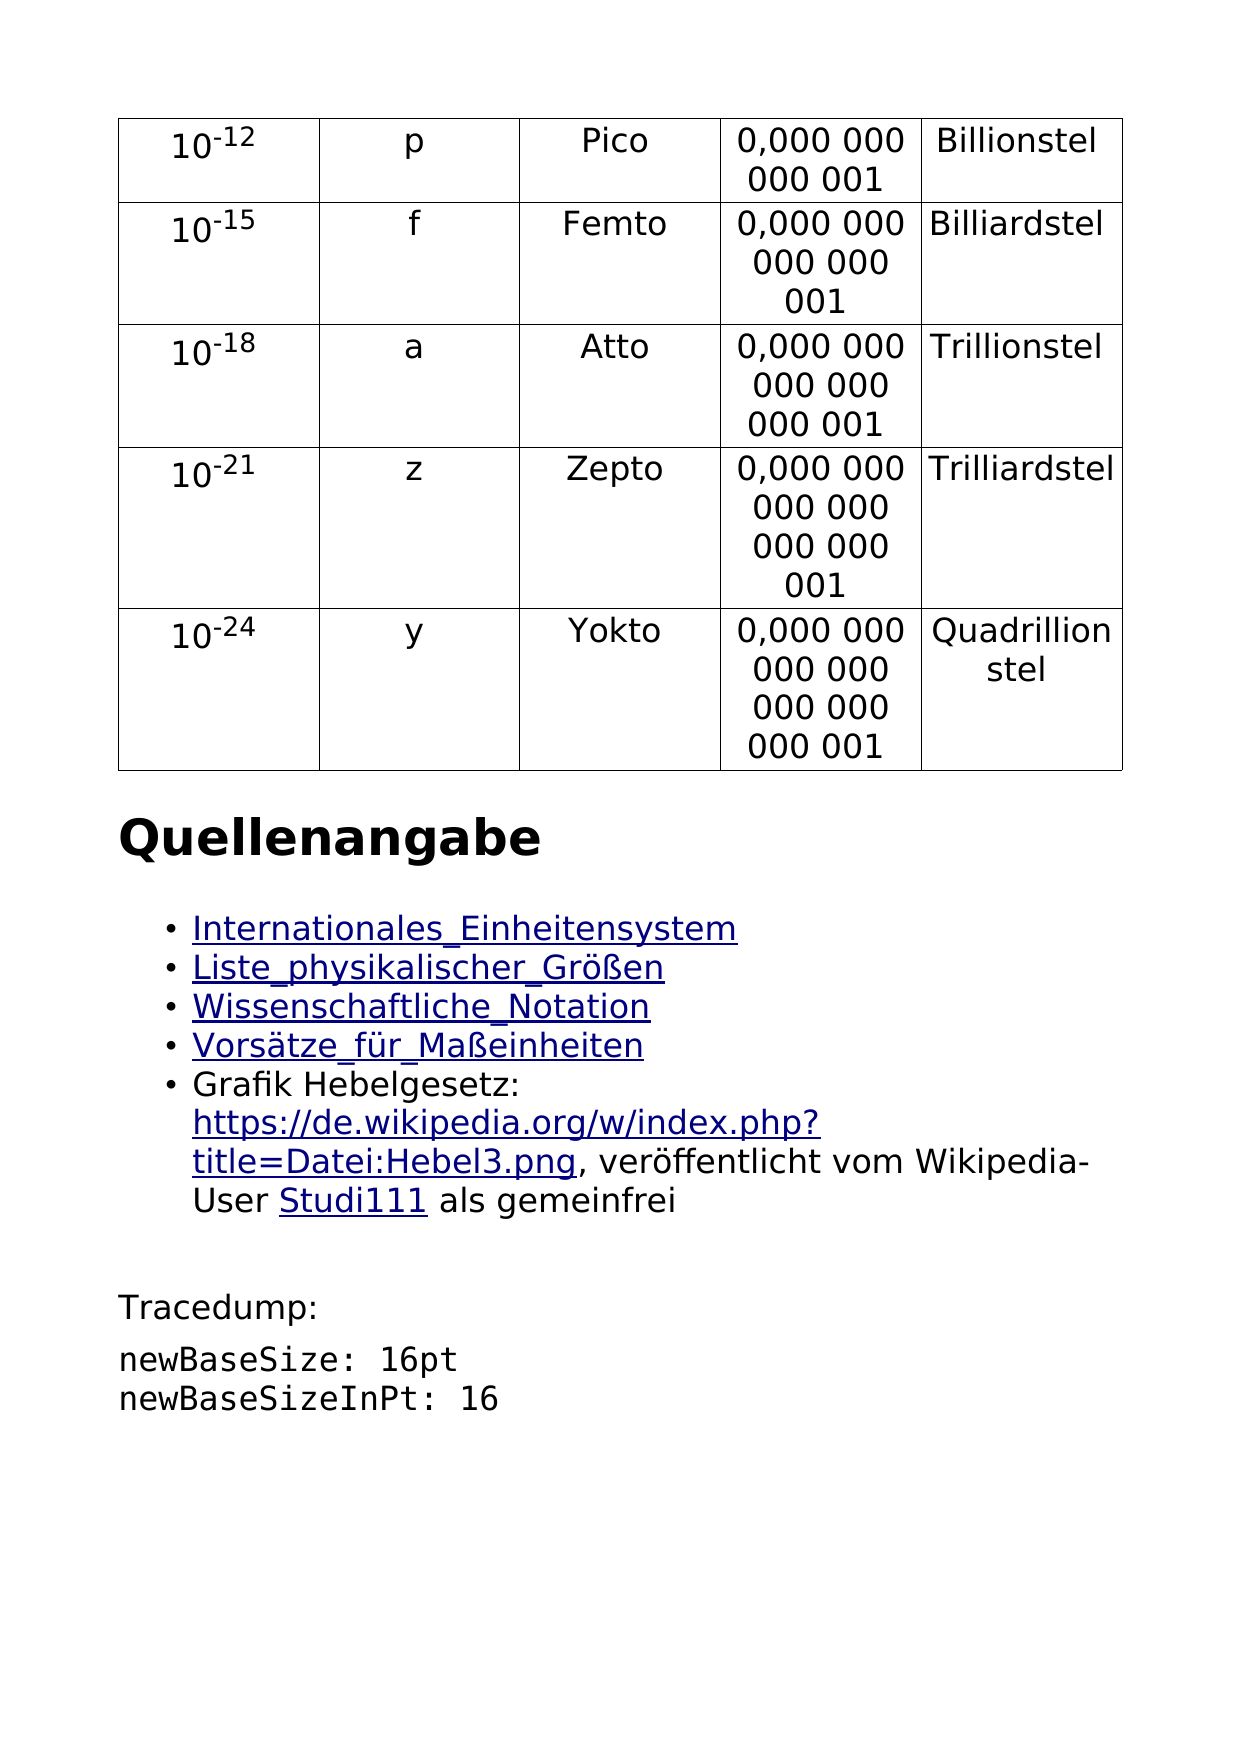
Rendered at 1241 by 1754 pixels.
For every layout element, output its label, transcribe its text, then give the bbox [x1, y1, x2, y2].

table_cell 10-21 [119, 448, 319, 608]
text newBaseSize: 16pt newBaseSizeInPt: 16 [118, 1340, 1122, 1418]
list Wissenschaftliche_Notation [177, 987, 1122, 1026]
table_cell 10-15 [119, 203, 319, 324]
table_cell Quadrillionstel [922, 609, 1122, 769]
list Internationales_Einheitensystem [177, 909, 1122, 948]
table_cell 0,000 000 000 000 000 000 001 [721, 448, 921, 608]
table_cell z [320, 448, 519, 608]
table_cell Yokto [520, 609, 720, 769]
table_cell 0,000 000 000 000 000 001 [721, 325, 921, 447]
table_cell Billiardstel [922, 203, 1122, 324]
table_cell Atto [520, 325, 720, 447]
table_cell 0,000 000 000 000 000 000 000 001 [721, 609, 921, 769]
table_cell 0,000 000 000 000 001 [721, 203, 921, 324]
table_cell Trillionstel [922, 325, 1122, 447]
table_cell Billionstel [922, 119, 1122, 202]
table_cell Trilliardstel [922, 448, 1122, 608]
table_cell f [320, 203, 519, 324]
table_cell Pico [520, 119, 720, 202]
text Tracedump: [118, 1250, 1122, 1328]
list Liste_physikalischer_Größen [177, 948, 1122, 987]
table_cell p [320, 119, 519, 202]
table_cell a [320, 325, 519, 447]
subtitle Quellenangabe [118, 809, 1122, 868]
list Grafik Hebelgesetz: https://de.wikipedia.org/w/index.php?title=Datei:Hebel3.png, veröffentlicht vom Wikipedia-User Studi111 als gemeinfrei [177, 1065, 1122, 1220]
table_cell 0,000 000 000 001 [721, 119, 921, 202]
table_cell 10-18 [119, 325, 319, 447]
table_cell Zepto [520, 448, 720, 608]
table_cell y [320, 609, 519, 769]
table_cell Femto [520, 203, 720, 324]
table_cell 10-12 [119, 119, 319, 202]
table_cell 10-24 [119, 609, 319, 769]
list Vorsätze_für_Maßeinheiten [177, 1026, 1122, 1065]
